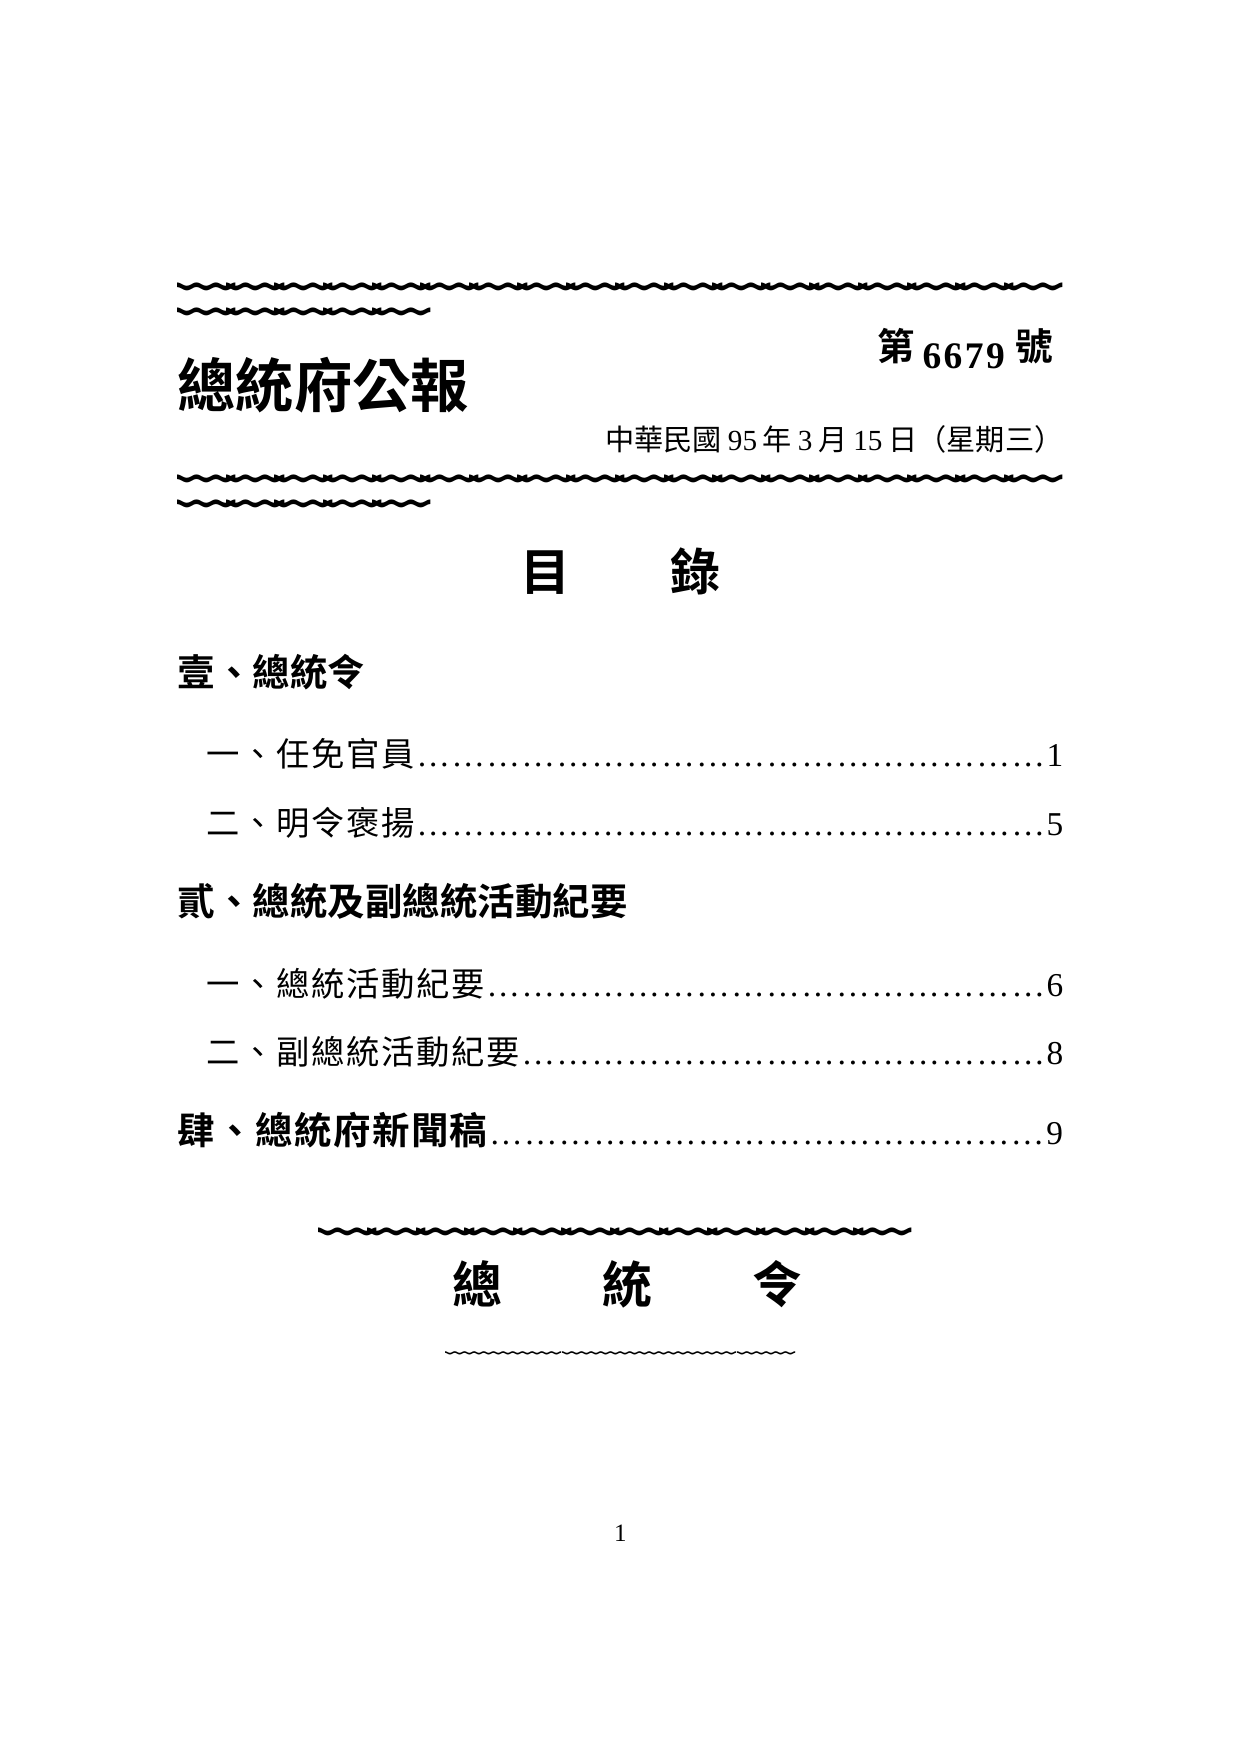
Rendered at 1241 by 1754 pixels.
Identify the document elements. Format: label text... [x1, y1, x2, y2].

text 貳、總統及副總統活動紀要 [177, 872, 1063, 926]
text ﹏﹏﹏﹏﹏﹏﹏﹏﹏﹏﹏﹏ [177, 1205, 1063, 1236]
text 二、副總統活動紀要………………………………………8 [206, 1020, 1063, 1076]
text ﹏﹏﹏﹏﹏﹏﹏﹏﹏﹏﹏﹏ [177, 1327, 1063, 1358]
text 目 錄 [177, 532, 1063, 605]
text 總 統 令 [192, 1256, 1063, 1315]
text 壹、總統令 [177, 642, 1063, 697]
text 二、明令褒揚………………………………………………5 [206, 790, 1063, 847]
text ﹏﹏﹏﹏﹏﹏﹏﹏﹏﹏﹏﹏﹏﹏﹏﹏﹏﹏﹏﹏﹏﹏﹏ [177, 266, 1063, 316]
text 一、任免官員………………………………………………1 [206, 722, 1063, 778]
text 總統府公報 第6679號 [177, 316, 1063, 420]
text ﹏﹏﹏﹏﹏﹏﹏﹏﹏﹏﹏﹏﹏﹏﹏﹏﹏﹏﹏﹏﹏﹏﹏ [177, 457, 1063, 507]
text 一、總統活動紀要…………………………………………6 [206, 951, 1063, 1007]
text 中華民國95年3月15日（星期三） [177, 420, 1063, 457]
text 肆、總統府新聞稿…………………………………………9 [177, 1101, 1063, 1155]
